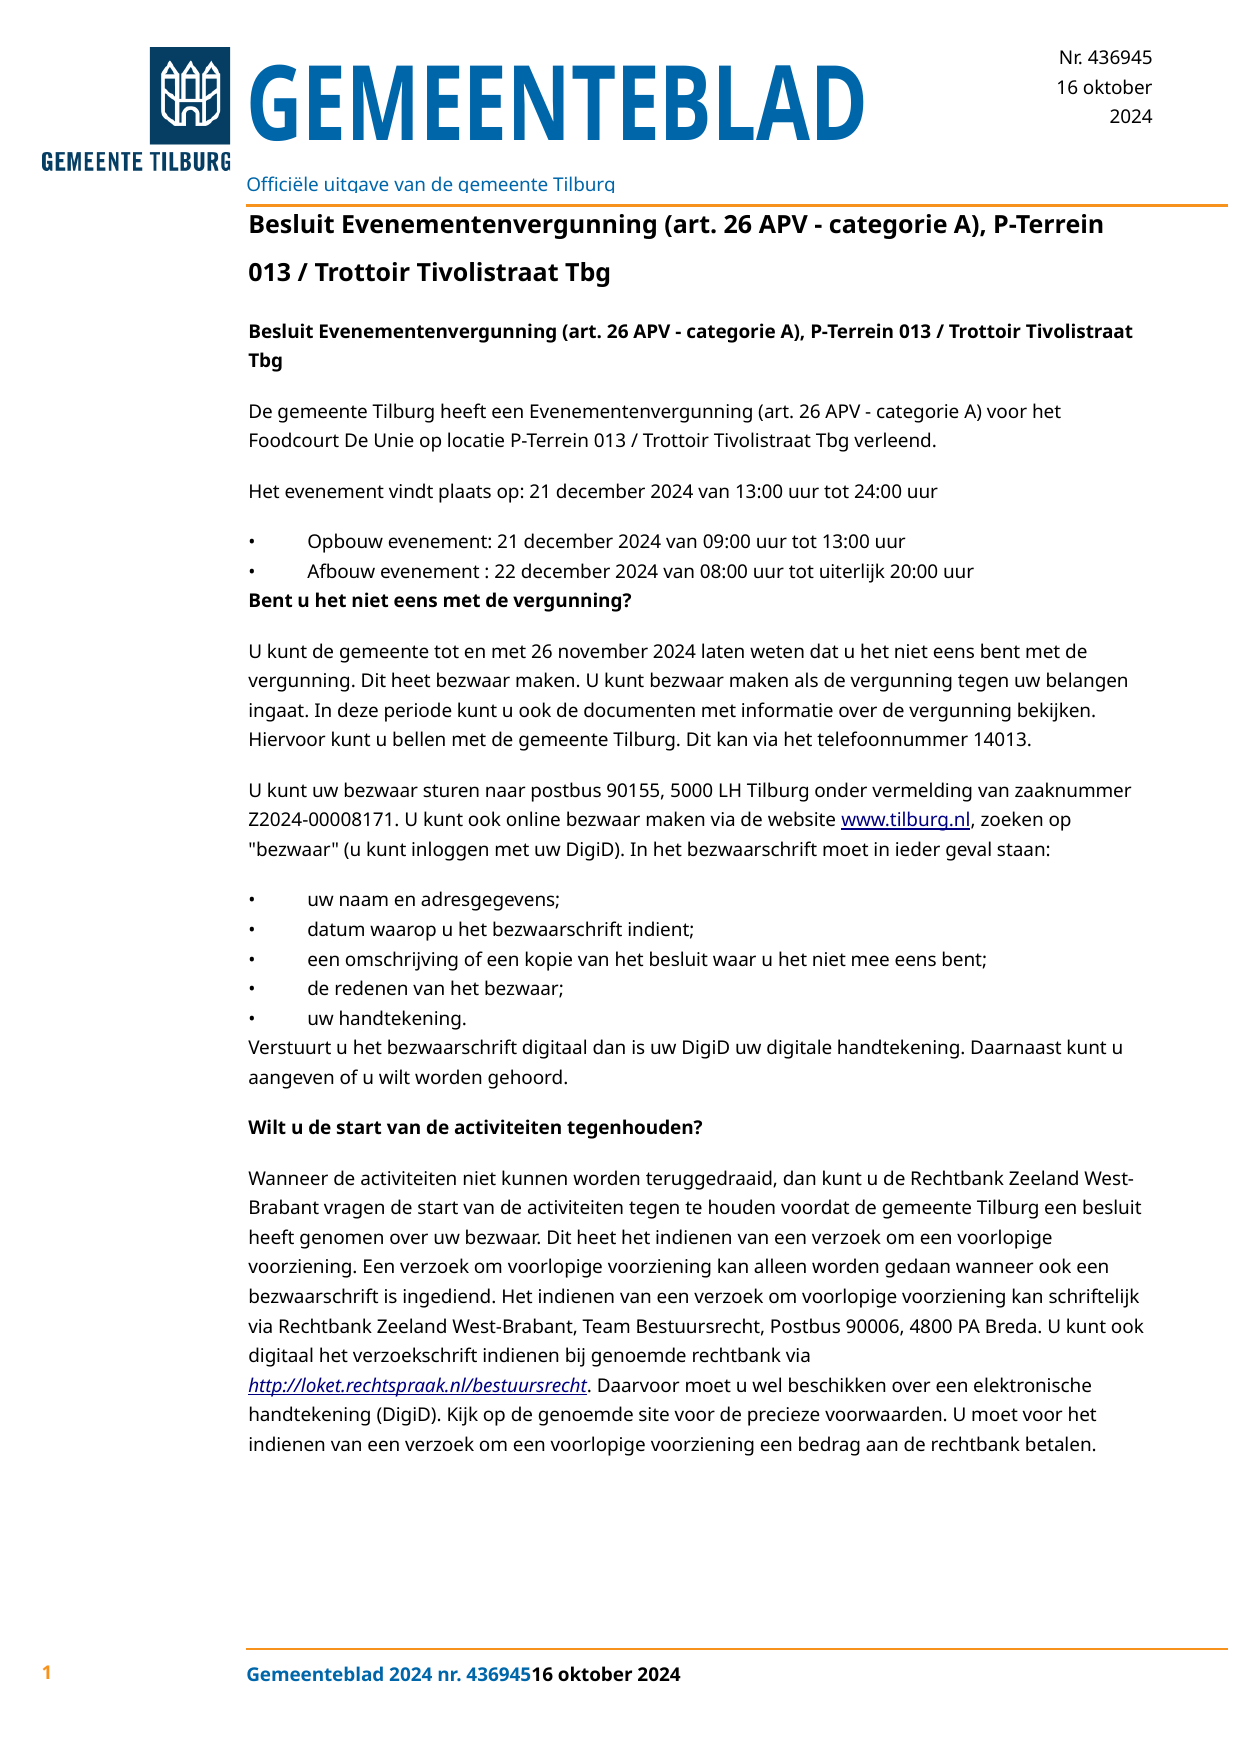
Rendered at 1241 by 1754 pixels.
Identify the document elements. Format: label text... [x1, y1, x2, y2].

text Wilt u de start van de activiteiten tegenhouden? [248, 1114, 1152, 1140]
text Besluit Evenementenvergunning (art. 26 APV - categorie A), P-Terrein 013 / Trottoir Tivolistraat Tbg [248, 318, 1152, 373]
text Het evenement vindt plaats op: 21 december 2024 van 13:00 uur tot 24:00 uur [248, 478, 1152, 504]
list de redenen van het bezwaar; [248, 975, 1152, 1001]
text Besluit Evenementenvergunning (art. 26 APV - categorie A), P-Terrein 013 / Trottoir Tivolistraat Tbg [248, 207, 1152, 288]
list uw handtekening. [248, 1005, 1152, 1031]
list Afbouw evenement : 22 december 2024 van 08:00 uur tot uiterlijk 20:00 uur [248, 558, 1152, 584]
list datum waarop u het bezwaarschrift indient; [248, 916, 1152, 942]
list een omschrijving of een kopie van het besluit waar u het niet mee eens bent; [248, 946, 1152, 972]
text U kunt de gemeente tot en met 26 november 2024 laten weten dat u het niet eens bent met de vergunning. Dit heet bezwaar maken. U kunt bezwaar maken als de vergunning tegen uw belangen ingaat. In deze periode kunt u ook de documenten met informatie over de vergunning bekijken. Hiervoor kunt u bellen met de gemeente Tilburg. Dit kan via het telefoonnummer 14013. [248, 638, 1152, 752]
text Wanneer de activiteiten niet kunnen worden teruggedraaid, dan kunt u de Rechtbank Zeeland West-Brabant vragen de start van de activiteiten tegen te houden voordat de gemeente Tilburg een besluit heeft genomen over uw bezwaar. Dit heet het indienen van een verzoek om een voorlopige voorziening. Een verzoek om voorlopige voorziening kan alleen worden gedaan wanneer ook een bezwaarschrift is ingediend. Het indienen van een verzoek om voorlopige voorziening kan schriftelijk via Rechtbank Zeeland West-Brabant, Team Bestuursrecht, Postbus 90006, 4800 PA Breda. U kunt ook digitaal het verzoekschrift indienen bij genoemde rechtbank via http://loket.rechtspraak.nl/bestuursrecht. Daarvoor moet u wel beschikken over een elektronische handtekening (DigiD). Kijk op de genoemde site voor de precieze voorwaarden. U moet voor het indienen van een verzoek om een voorlopige voorziening een bedrag aan de rechtbank betalen. [248, 1165, 1152, 1457]
text Verstuurt u het bezwaarschrift digitaal dan is uw DigiD uw digitale handtekening. Daarnaast kunt u aangeven of u wilt worden gehoord. [248, 1034, 1152, 1090]
picture [41, 47, 231, 172]
list uw naam en adresgegevens; [248, 887, 1152, 912]
text U kunt uw bezwaar sturen naar postbus 90155, 5000 LH Tilburg onder vermelding van zaaknummer Z2024-00008171. U kunt ook online bezwaar maken via de website www.tilburg.nl, zoeken op "bezwaar" (u kunt inloggen met uw DigiD). In het bezwaarschrift moet in ieder geval staan: [248, 777, 1152, 862]
text De gemeente Tilburg heeft een Evenementenvergunning (art. 26 APV - categorie A) voor het Foodcourt De Unie op locatie P-Terrein 013 / Trottoir Tivolistraat Tbg verleend. [248, 398, 1152, 453]
text Bent u het niet eens met de vergunning? [248, 587, 1152, 613]
list Opbouw evenement: 21 december 2024 van 09:00 uur tot 13:00 uur [248, 528, 1152, 554]
